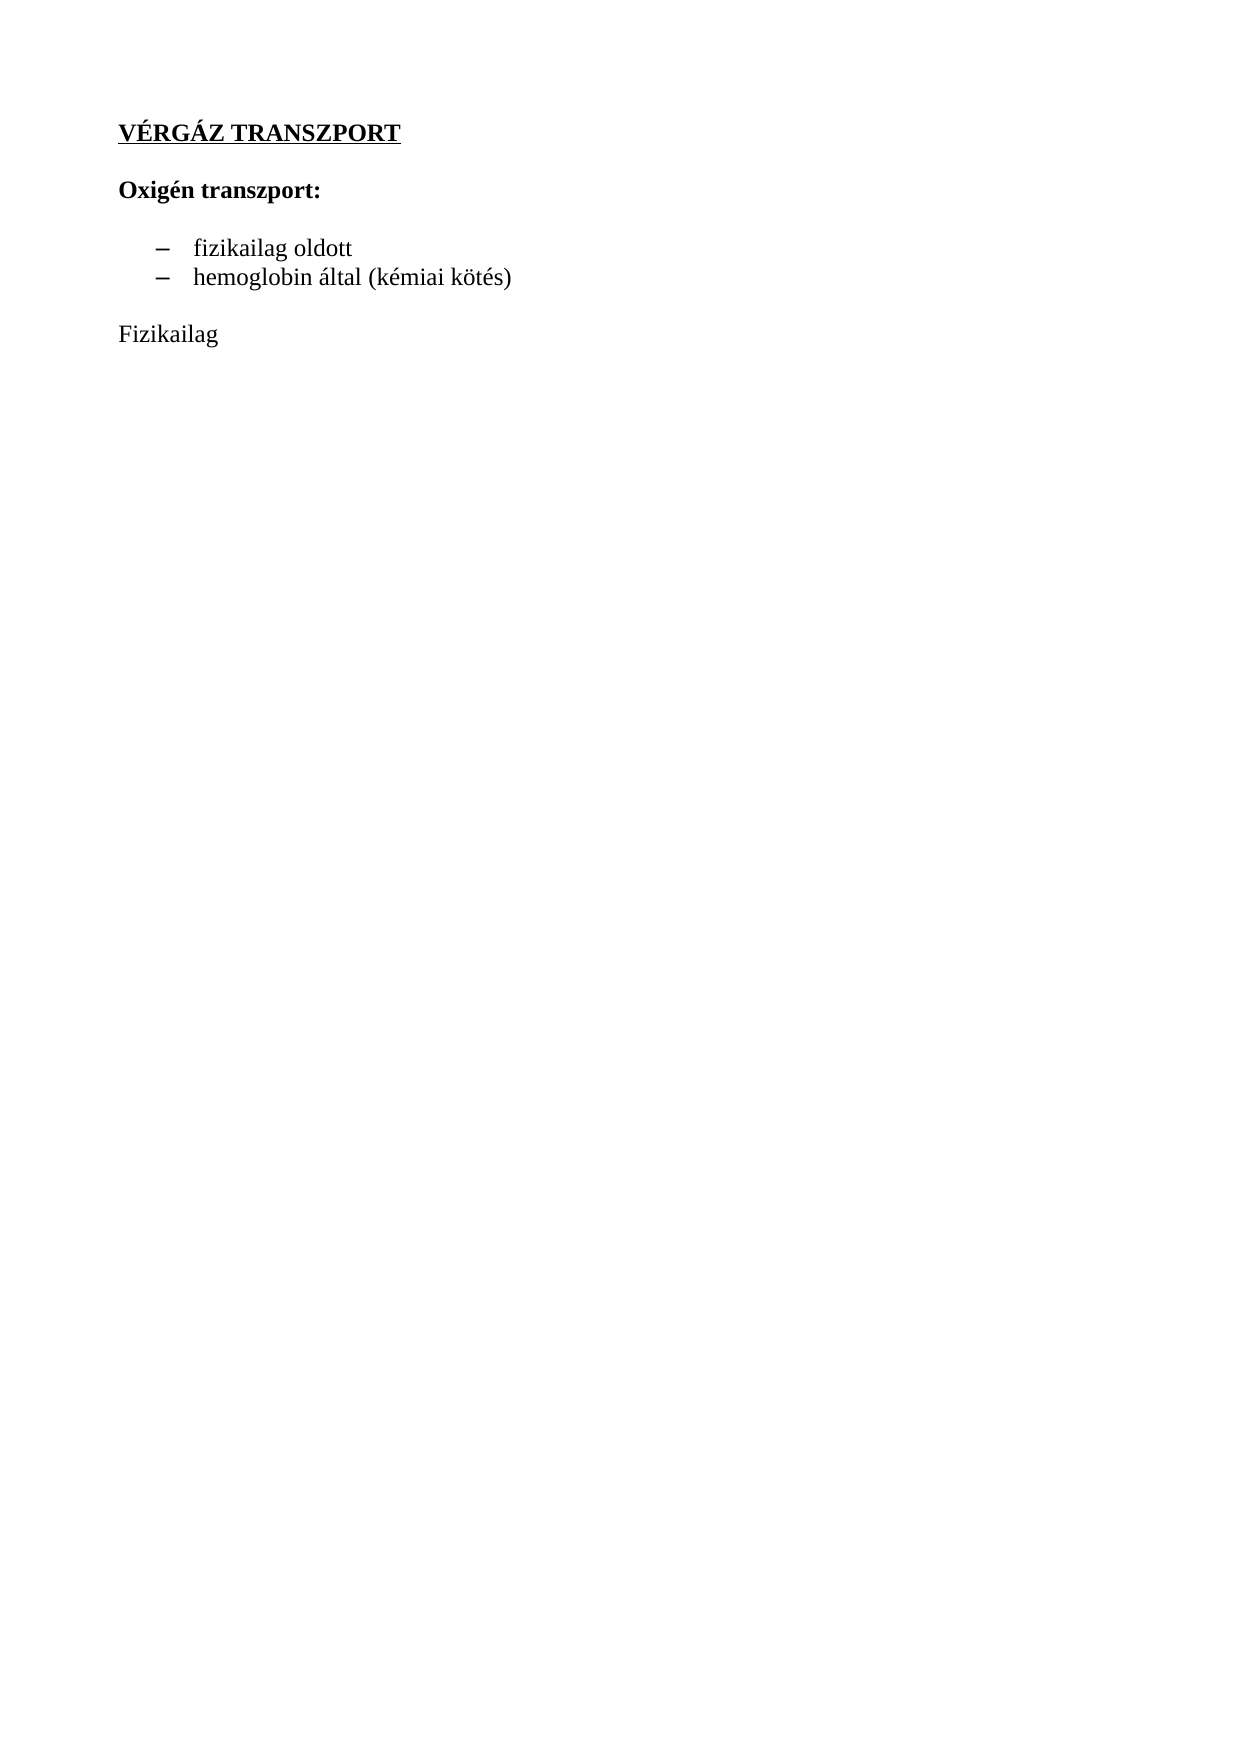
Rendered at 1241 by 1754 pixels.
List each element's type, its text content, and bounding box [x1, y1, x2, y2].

list fizikailag oldott [156, 233, 1122, 262]
list hemoglobin által (kémiai kötés) [156, 262, 1122, 291]
text Fizikailag [118, 319, 1122, 348]
text VÉRGÁZ TRANSZPORT [118, 118, 1122, 147]
text Oxigén transzport: [118, 176, 1122, 204]
